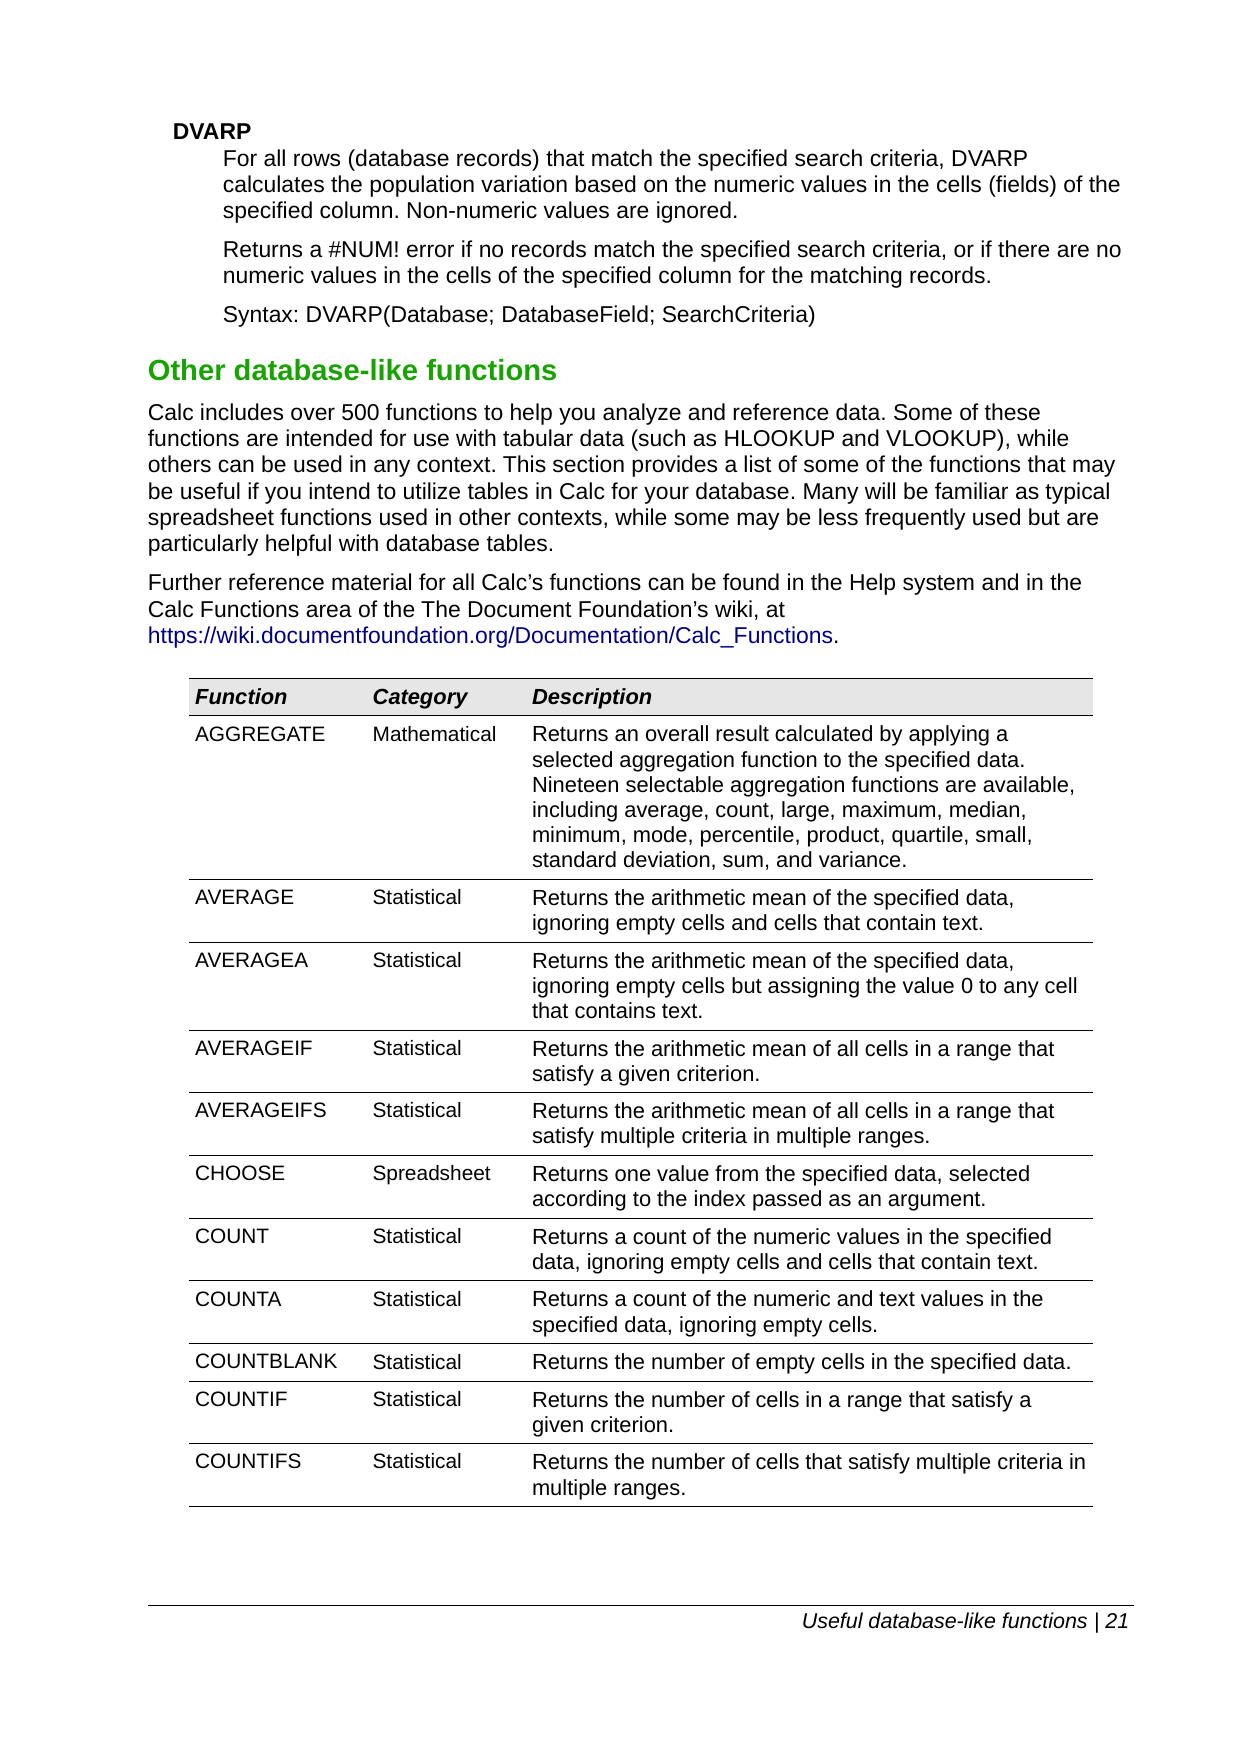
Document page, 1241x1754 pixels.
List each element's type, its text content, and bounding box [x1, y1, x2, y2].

table_cell AVERAGE [189, 880, 366, 942]
table_cell Statistical [366, 1219, 526, 1280]
table_cell AGGREGATE [189, 716, 366, 879]
text For all rows (database records) that match the specified search criteria, DVARP calculates the population variation based on the numeric values in the cells (fields) of the specified column. Non-numeric values are ignored. [223, 144, 1134, 223]
table_cell Spreadsheet [366, 1156, 526, 1218]
table_cell Mathematical [366, 716, 526, 879]
text DVARP [173, 118, 1134, 144]
table_cell AVERAGEA [189, 943, 366, 1029]
table_cell AVERAGEIF [189, 1031, 366, 1092]
table_cell Statistical [366, 1093, 526, 1155]
table_cell Returns a count of the numeric values in the specified data, ignoring empty cells and cells that contain text. [526, 1219, 1093, 1280]
table_cell Returns the arithmetic mean of the specified data, ignoring empty cells but assigning the value 0 to any cell that contains text. [526, 943, 1093, 1029]
table_cell COUNTIFS [189, 1444, 366, 1506]
table_cell Statistical [366, 943, 526, 1029]
table_cell Statistical [366, 880, 526, 942]
table_cell Statistical [366, 1281, 526, 1343]
table_cell AVERAGEIFS [189, 1093, 366, 1155]
table_cell COUNTIF [189, 1382, 366, 1443]
table_cell Returns the number of empty cells in the specified data. [526, 1344, 1093, 1381]
text Syntax: DVARP(Database; DatabaseField; SearchCriteria) [223, 301, 1134, 328]
table_cell Returns the arithmetic mean of all cells in a range that satisfy a given criterion. [526, 1031, 1093, 1092]
table_cell Statistical [366, 1382, 526, 1443]
table_cell Returns one value from the specified data, selected according to the index passed as an argument. [526, 1156, 1093, 1218]
table_cell Returns the arithmetic mean of all cells in a range that satisfy multiple criteria in multiple ranges. [526, 1093, 1093, 1155]
table_cell Returns the number of cells in a range that satisfy a given criterion. [526, 1382, 1093, 1443]
subtitle Other database-like functions [148, 353, 1134, 386]
table_cell COUNTA [189, 1281, 366, 1343]
table_cell CHOOSE [189, 1156, 366, 1218]
table_cell Returns the arithmetic mean of the specified data, ignoring empty cells and cells that contain text. [526, 880, 1093, 942]
table_cell Returns a count of the numeric and text values in the specified data, ignoring empty cells. [526, 1281, 1093, 1343]
table_header Description [526, 679, 1093, 715]
table_header Category [366, 679, 526, 715]
text Returns a #NUM! error if no records match the specified search criteria, or if there are no numeric values in the cells of the specified column for the matching records. [223, 236, 1134, 289]
table_cell Statistical [366, 1031, 526, 1092]
text Further reference material for all Calc’s functions can be found in the Help system and in the Calc Functions area of the The Document Foundation’s wiki, at https://wiki.documentfoundation.org/Documentation/Calc_Functions. [148, 569, 1134, 648]
table_cell Returns an overall result calculated by applying a selected aggregation function to the specified data. Nineteen selectable aggregation functions are available, including average, count, large, maximum, median, minimum, mode, percentile, product, quartile, small, standard deviation, sum, and variance. [526, 716, 1093, 879]
table_header Function [189, 679, 366, 715]
text Calc includes over 500 functions to help you analyze and reference data. Some of these functions are intended for use with tabular data (such as HLOOKUP and VLOOKUP), while others can be used in any context. This section provides a list of some of the functions that may be useful if you intend to utilize tables in Calc for your database. Many will be familiar as typical spreadsheet functions used in other contexts, while some may be less frequently used but are particularly helpful with database tables. [148, 399, 1134, 557]
table_cell COUNTBLANK [189, 1344, 366, 1381]
table_cell Returns the number of cells that satisfy multiple criteria in multiple ranges. [526, 1444, 1093, 1506]
table_cell Statistical [366, 1344, 526, 1381]
table_cell COUNT [189, 1219, 366, 1280]
table_cell Statistical [366, 1444, 526, 1506]
